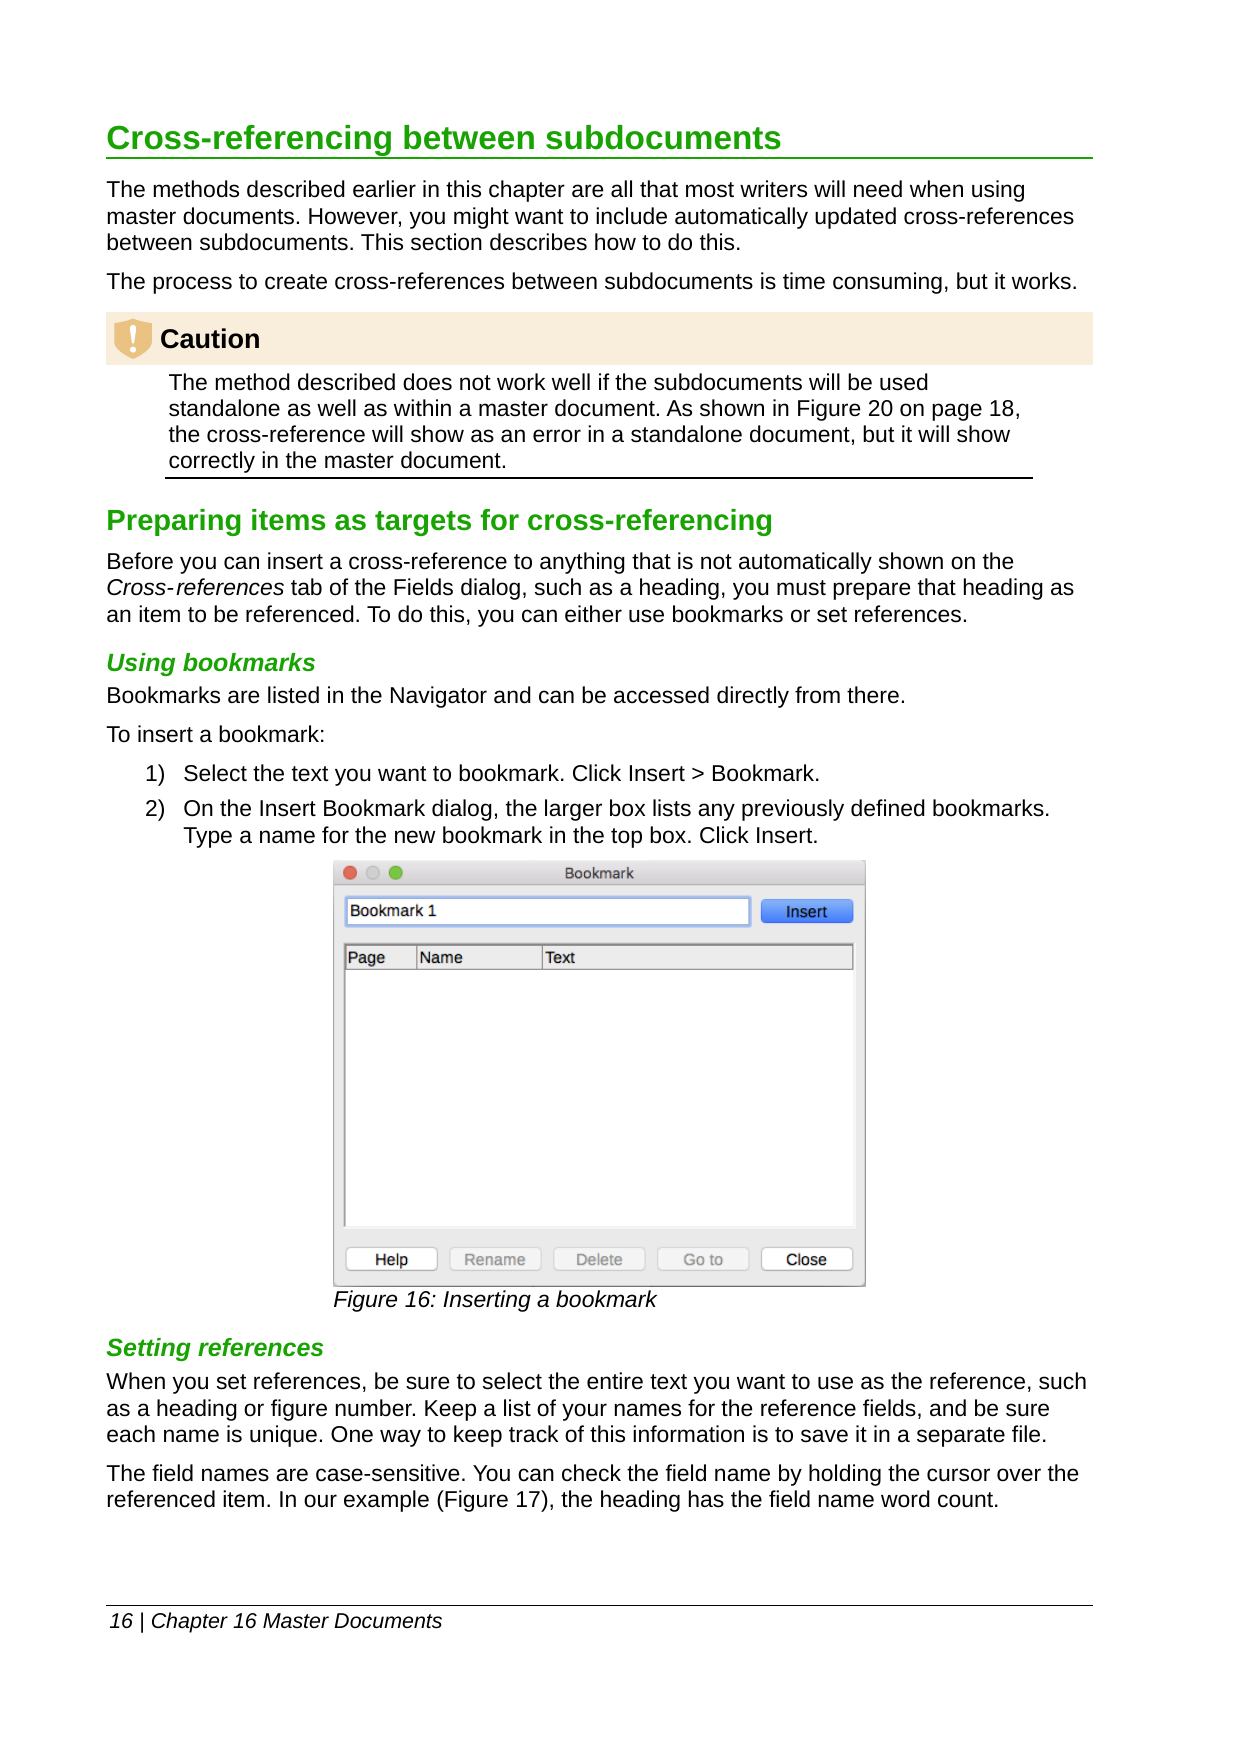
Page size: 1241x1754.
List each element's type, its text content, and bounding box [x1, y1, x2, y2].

list On the Insert Bookmark dialog, the larger box lists any previously defined bookmarks. Type a name for the new bookmark in the top box. Click Insert. [165, 795, 1093, 848]
text The method described does not work well if the subdocuments will be used standalone as well as within a master document. As shown in Figure 20 on page 18, the cross-reference will show as an error in a standalone document, but it will show correctly in the master document. [165, 365, 1033, 477]
text The methods described earlier in this chapter are all that most writers will need when using master documents. However, you might want to include automatically updated cross-references between subdocuments. This section describes how to do this. [106, 176, 1093, 255]
text Before you can insert a cross-reference to anything that is not automatically shown on the Cross‑references tab of the Fields dialog, such as a heading, you must prepare that heading as an item to be referenced. To do this, you can either use bookmarks or set references. [106, 548, 1093, 627]
text Bookmarks are listed in the Navigator and can be accessed directly from there. [106, 682, 1093, 709]
subtitle Caution [106, 312, 1093, 365]
list To insert a bookmark: [106, 721, 1093, 747]
picture [333, 860, 866, 1287]
text The process to create cross-references between subdocuments is time consuming, but it works. [106, 268, 1093, 294]
subtitle Using bookmarks [106, 648, 1093, 676]
text When you set references, be sure to select the entire text you want to use as the reference, such as a heading or figure number. Keep a list of your names for the reference fields, and be sure each name is unique. One way to keep track of this information is to save it in a separate file. [106, 1368, 1093, 1447]
list Select the text you want to bookmark. Click Insert > Bookmark. [165, 760, 1093, 786]
text Figure 16: Inserting a bookmark [333, 1287, 866, 1313]
subtitle Cross-referencing between subdocuments [106, 118, 1093, 157]
subtitle Preparing items as targets for cross-referencing [106, 503, 1093, 536]
text The field names are case-sensitive. You can check the field name by holding the cursor over the referenced item. In our example (Figure 17), the heading has the field name word count. [106, 1460, 1093, 1512]
subtitle Setting references [106, 1333, 1093, 1362]
